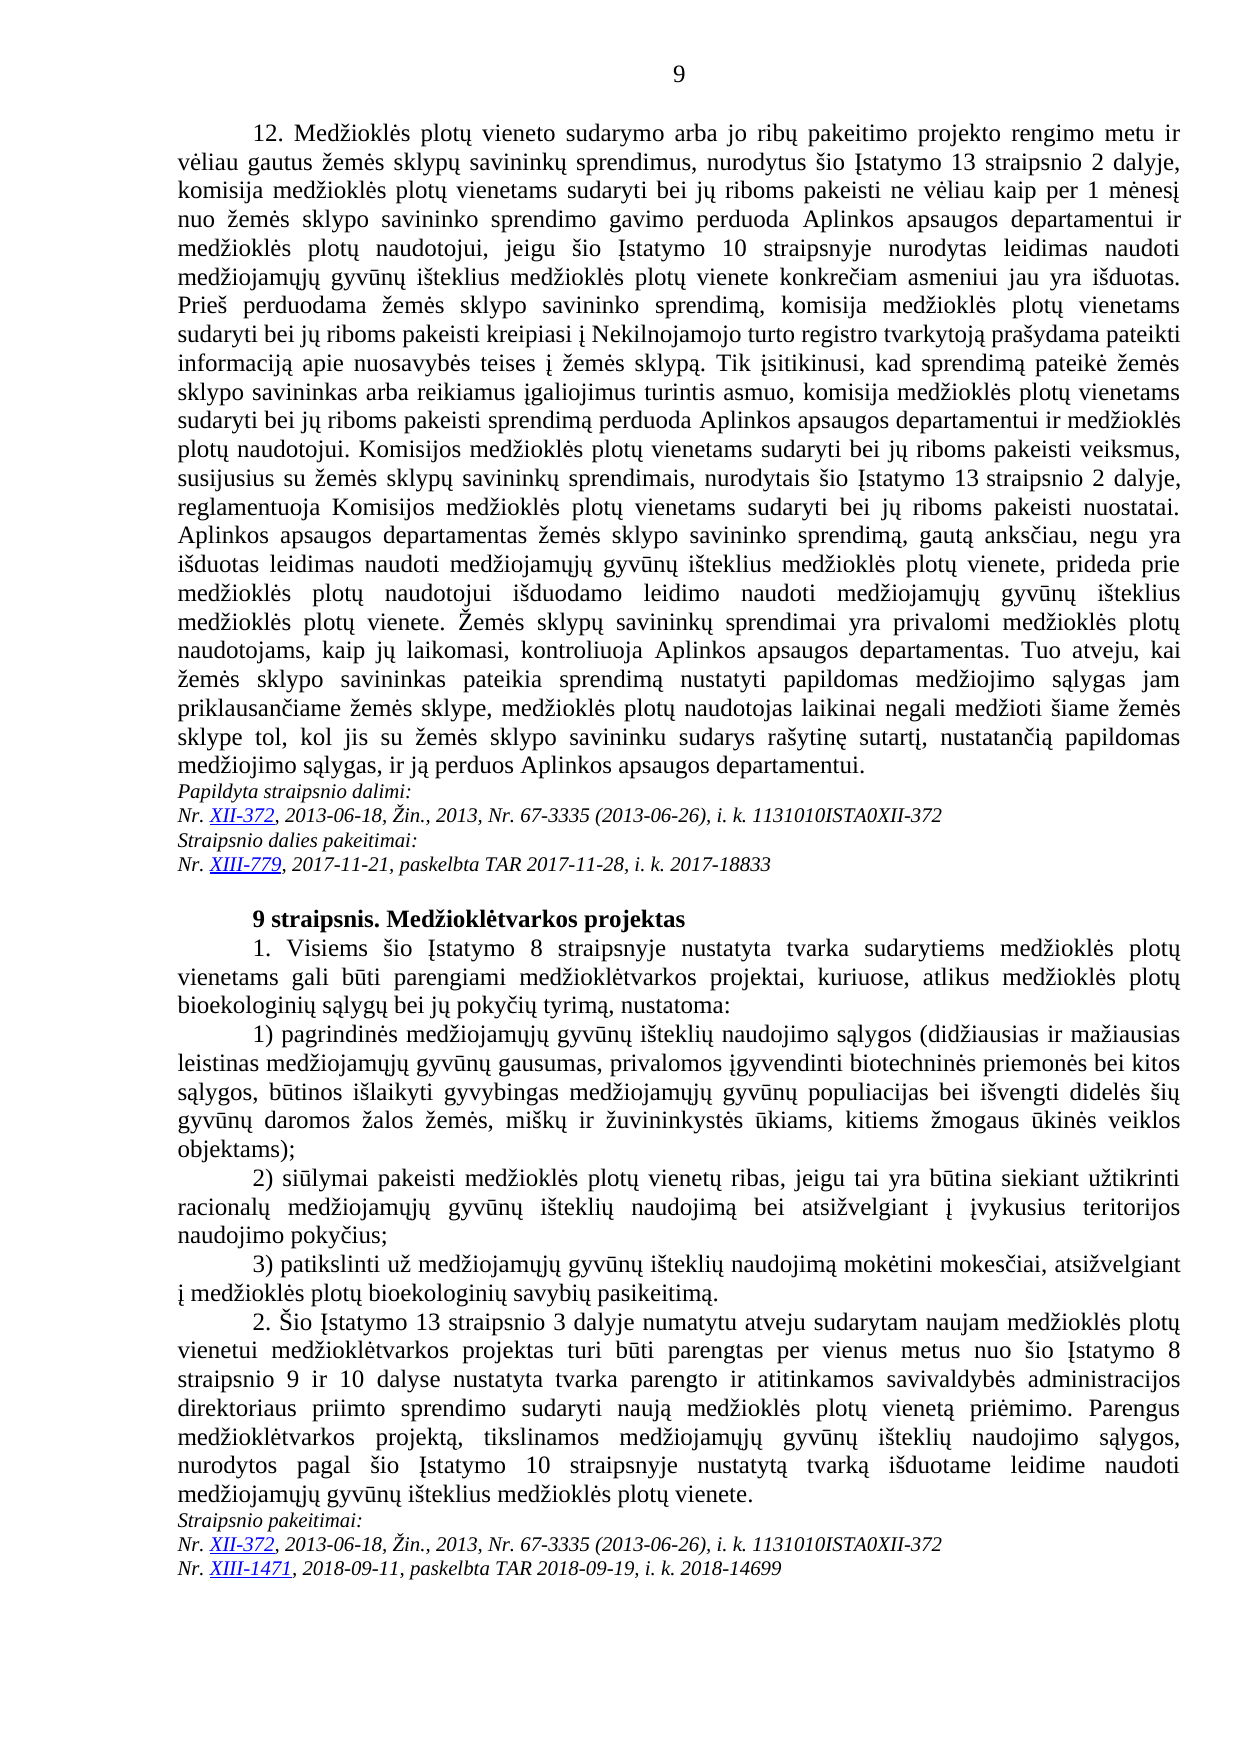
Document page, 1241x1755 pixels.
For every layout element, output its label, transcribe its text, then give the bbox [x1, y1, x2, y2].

text Nr. XII-372, 2013-06-18, Žin., 2013, Nr. 67-3335 (2013-06-26), i. k. 1131010ISTA0XII-372 [177, 803, 1181, 827]
text 1. Visiems šio Įstatymo 8 straipsnyje nustatyta tvarka sudarytiems medžioklės plotų vienetams gali būti parengiami medžioklėtvarkos projektai, kuriuose, atlikus medžioklės plotų bioekologinių sąlygų bei jų pokyčių tyrimą, nustatoma: [177, 933, 1181, 1019]
text Straipsnio dalies pakeitimai: [177, 827, 1181, 852]
text 2) siūlymai pakeisti medžioklės plotų vienetų ribas, jeigu tai yra būtina siekiant užtikrinti racionalų medžiojamųjų gyvūnų išteklių naudojimą bei atsižvelgiant į įvykusius teritorijos naudojimo pokyčius; [177, 1163, 1181, 1249]
text 9 straipsnis. Medžioklėtvarkos projektas [177, 904, 1181, 933]
text 3) patikslinti už medžiojamųjų gyvūnų išteklių naudojimą mokėtini mokesčiai, atsižvelgiant į medžioklės plotų bioekologinių savybių pasikeitimą. [177, 1249, 1181, 1307]
text 2. Šio Įstatymo 13 straipsnio 3 dalyje numatytu atveju sudarytam naujam medžioklės plotų vienetui medžioklėtvarkos projektas turi būti parengtas per vienus metus nuo šio Įstatymo 8 straipsnio 9 ir 10 dalyse nustatyta tvarka parengto ir atitinkamos savivaldybės administracijos direktoriaus priimto sprendimo sudaryti naują medžioklės plotų vienetą priėmimo. Parengus medžioklėtvarkos projektą, tikslinamos medžiojamųjų gyvūnų išteklių naudojimo sąlygos, nurodytos pagal šio Įstatymo 10 straipsnyje nustatytą tvarką išduotame leidime naudoti medžiojamųjų gyvūnų išteklius medžioklės plotų vienete. [177, 1307, 1181, 1508]
text 12. Medžioklės plotų vieneto sudarymo arba jo ribų pakeitimo projekto rengimo metu ir vėliau gautus žemės sklypų savininkų sprendimus, nurodytus šio Įstatymo 13 straipsnio 2 dalyje, komisija medžioklės plotų vienetams sudaryti bei jų riboms pakeisti ne vėliau kaip per 1 mėnesį nuo žemės sklypo savininko sprendimo gavimo perduoda Aplinkos apsaugos departamentui ir medžioklės plotų naudotojui, jeigu šio Įstatymo 10 straipsnyje nurodytas leidimas naudoti medžiojamųjų gyvūnų išteklius medžioklės plotų vienete konkrečiam asmeniui jau yra išduotas. Prieš perduodama žemės sklypo savininko sprendimą, komisija medžioklės plotų vienetams sudaryti bei jų riboms pakeisti kreipiasi į Nekilnojamojo turto registro tvarkytoją prašydama pateikti informaciją apie nuosavybės teises į žemės sklypą. Tik įsitikinusi, kad sprendimą pateikė žemės sklypo savininkas arba reikiamus įgaliojimus turintis asmuo, komisija medžioklės plotų vienetams sudaryti bei jų riboms pakeisti sprendimą perduoda Aplinkos apsaugos departamentui ir medžioklės plotų naudotojui. Komisijos medžioklės plotų vienetams sudaryti bei jų riboms pakeisti veiksmus, susijusius su žemės sklypų savininkų sprendimais, nurodytais šio Įstatymo 13 straipsnio 2 dalyje, reglamentuoja Komisijos medžioklės plotų vienetams sudaryti bei jų riboms pakeisti nuostatai. Aplinkos apsaugos departamentas žemės sklypo savininko sprendimą, gautą anksčiau, negu yra išduotas leidimas naudoti medžiojamųjų gyvūnų išteklius medžioklės plotų vienete, prideda prie medžioklės plotų naudotojui išduodamo leidimo naudoti medžiojamųjų gyvūnų išteklius medžioklės plotų vienete. Žemės sklypų savininkų sprendimai yra privalomi medžioklės plotų naudotojams, kaip jų laikomasi, kontroliuoja Aplinkos apsaugos departamentas. Tuo atveju, kai žemės sklypo savininkas pateikia sprendimą nustatyti papildomas medžiojimo sąlygas jam priklausančiame žemės sklype, medžioklės plotų naudotojas laikinai negali medžioti šiame žemės sklype tol, kol jis su žemės sklypo savininku sudarys rašytinę sutartį, nustatančią papildomas medžiojimo sąlygas, ir ją perduos Aplinkos apsaugos departamentui. [177, 118, 1181, 779]
text Nr. XIII-1471, 2018-09-11, paskelbta TAR 2018-09-19, i. k. 2018-14699 [177, 1556, 1181, 1580]
text Papildyta straipsnio dalimi: [177, 779, 1181, 803]
text Nr. XIII-779, 2017-11-21, paskelbta TAR 2017-11-28, i. k. 2017-18833 [177, 852, 1181, 876]
text Nr. XII-372, 2013-06-18, Žin., 2013, Nr. 67-3335 (2013-06-26), i. k. 1131010ISTA0XII-372 [177, 1532, 1181, 1556]
text 1) pagrindinės medžiojamųjų gyvūnų išteklių naudojimo sąlygos (didžiausias ir mažiausias leistinas medžiojamųjų gyvūnų gausumas, privalomos įgyvendinti biotechninės priemonės bei kitos sąlygos, būtinos išlaikyti gyvybingas medžiojamųjų gyvūnų populiacijas bei išvengti didelės šių gyvūnų daromos žalos žemės, miškų ir žuvininkystės ūkiams, kitiems žmogaus ūkinės veiklos objektams); [177, 1019, 1181, 1163]
text Straipsnio pakeitimai: [177, 1508, 1181, 1532]
